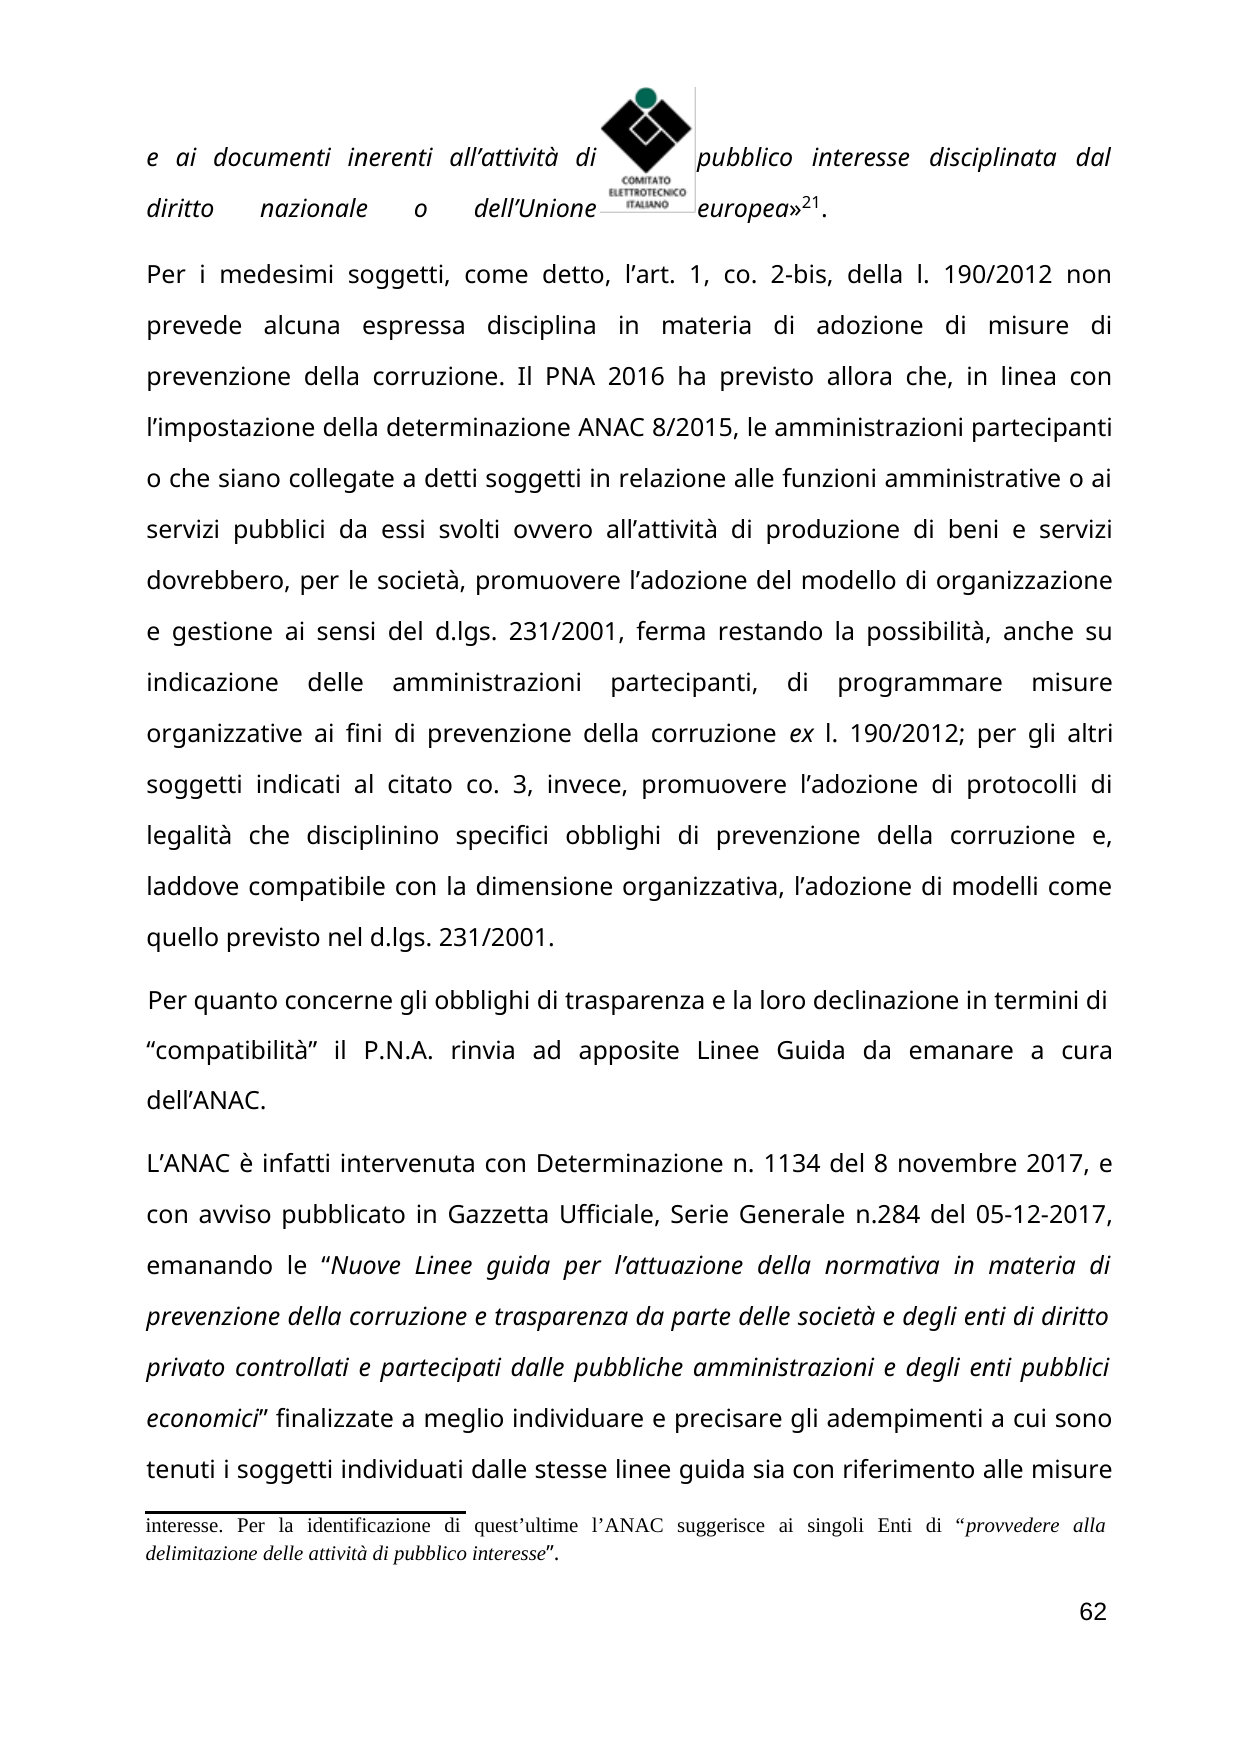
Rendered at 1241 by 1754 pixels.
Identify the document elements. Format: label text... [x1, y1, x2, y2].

text interesse. Per la identificazione di quest’ultime l’ANAC suggerisce ai singoli Enti di “provvedere alla delimitazione delle attività di pubblico interesse”. [145, 1513, 1107, 1567]
text Per quanto concerne gli obblighi di trasparenza e la loro declinazione in termini di [145, 983, 1108, 1017]
text “compatibilità” il P.N.A. rinvia ad apposite Linee Guida da emanare a cura dell’ANAC. [146, 1032, 1114, 1117]
text Per i medesimi soggetti, come detto, l’art. 1, co. 2-bis, della l. 190/2012 non prevede alcuna espressa disciplina in materia di adozione di misure di prevenzione della corruzione. Il PNA 2016 ha previsto allora che, in linea con l’impostazione della determinazione ANAC 8/2015, le amministrazioni partecipanti o che siano collegate a detti soggetti in relazione alle funzioni amministrative o ai servizi pubblici da essi svolti ovvero all’attività di produzione di beni e servizi dovrebbero, per le società, promuovere l’adozione del modello di organizzazione e gestione ai sensi del d.lgs. 231/2001, ferma restando la possibilità, anche su indicazione delle amministrazioni partecipanti, di programmare misure organizzative ai fini di prevenzione della corruzione ex l. 190/2012; per gli altri soggetti indicati al citato co. 3, invece, promuovere l’adozione di protocolli di legalità che disciplinino specifici obblighi di prevenzione della corruzione e, laddove compatibile con la dimensione organizzativa, l’adozione di modelli come quello previsto nel d.lgs. 231/2001. [146, 256, 1114, 954]
text L’ANAC è infatti intervenuta con Determinazione n. 1134 del 8 novembre 2017, e con avviso pubblicato in Gazzetta Ufficiale, Serie Generale n.284 del 05-12-2017, emanando le “Nuove Linee guida per l’attuazione della normativa in materia di prevenzione della corruzione e trasparenza da parte delle società e degli enti di diritto privato controllati e partecipati dalle pubbliche amministrazioni e degli enti pubblici economici” finalizzate a meglio individuare e precisare gli adempimenti a cui sono tenuti i soggetti individuati dalle stesse linee guida sia con riferimento alle misure [146, 1145, 1114, 1486]
text e ai documenti inerenti all’attività di pubblico interesse disciplinata dal diritto nazionale o dell’Unione europea»21. [146, 139, 1114, 224]
